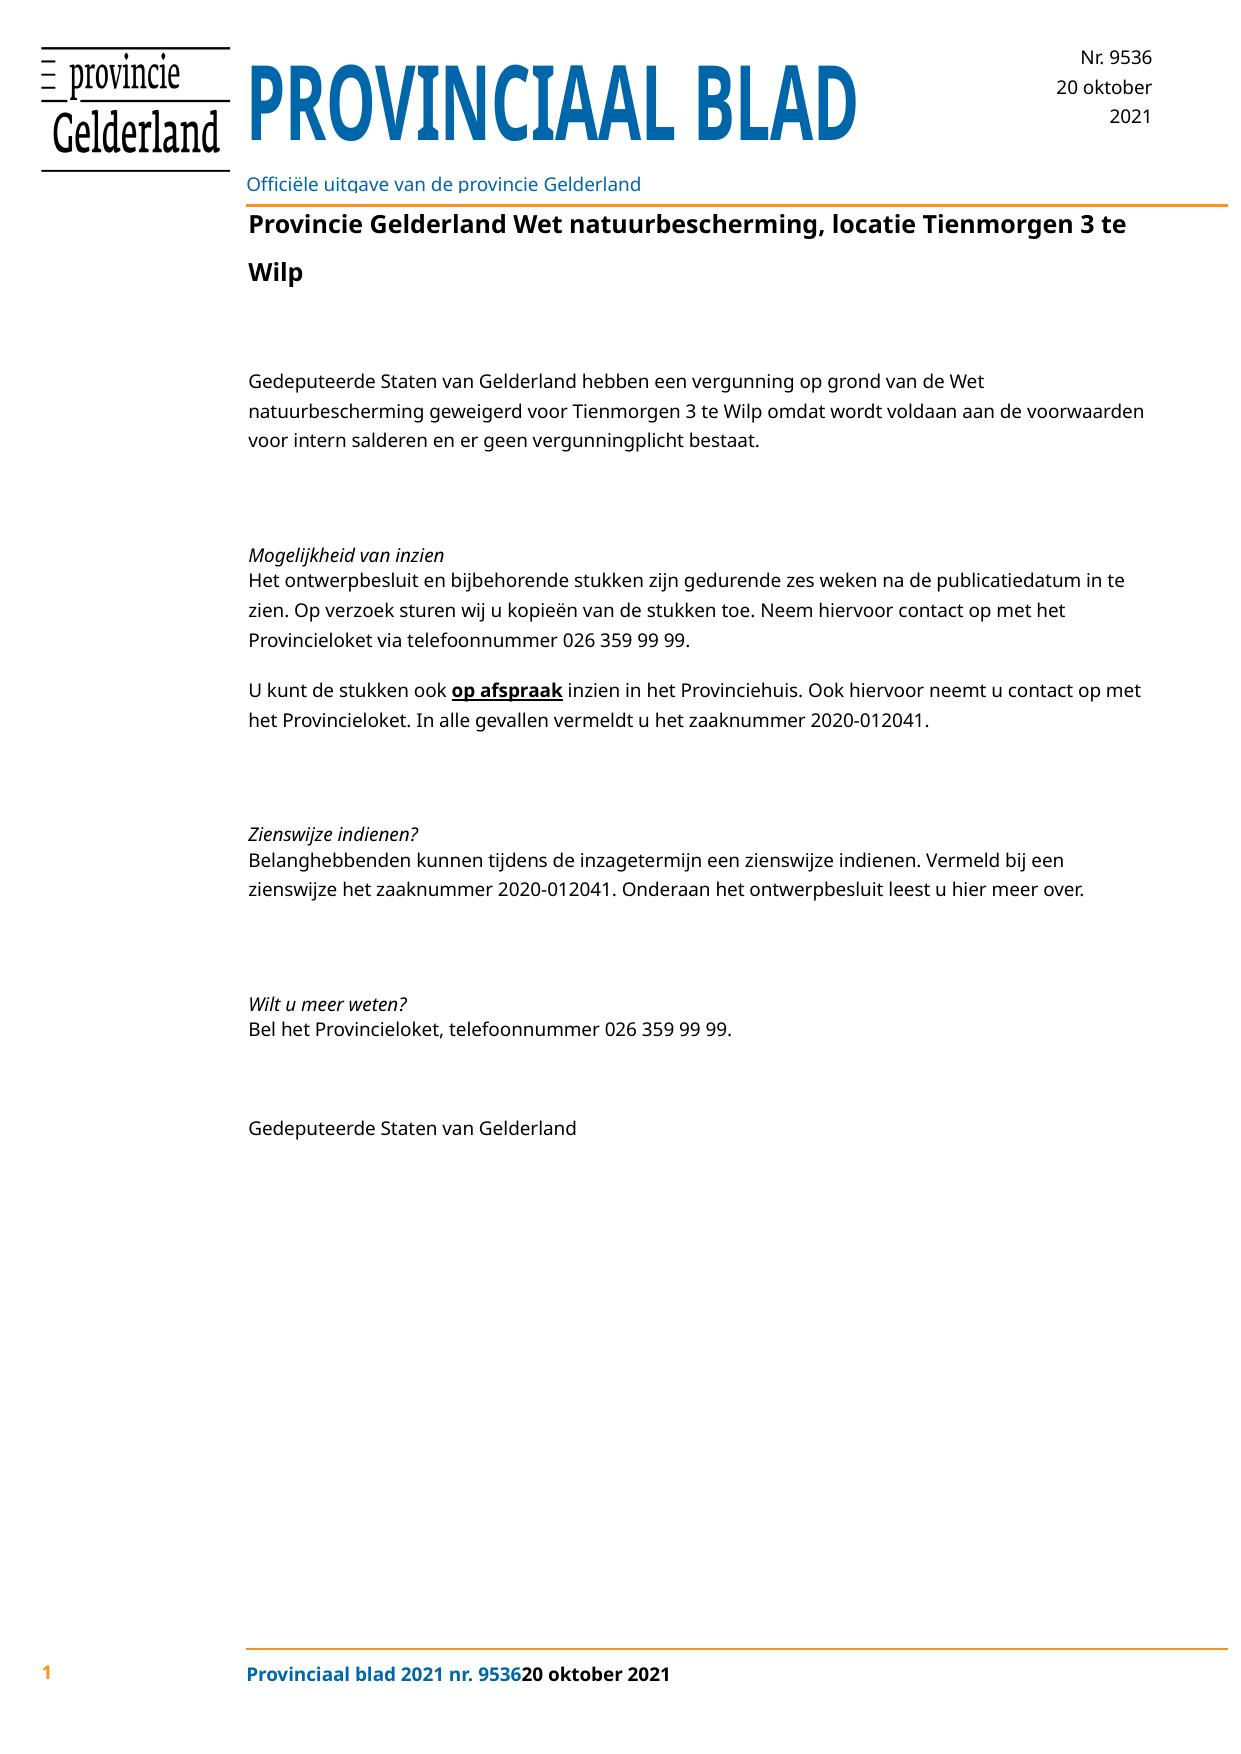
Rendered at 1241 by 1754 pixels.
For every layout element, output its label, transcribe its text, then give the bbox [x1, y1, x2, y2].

picture [41, 47, 231, 172]
text Mogelijkheid van inzien [248, 542, 1152, 568]
text Het ontwerpbesluit en bijbehorende stukken zijn gedurende zes weken na de publicatiedatum in te zien. Op verzoek sturen wij u kopieën van de stukken toe. Neem hiervoor contact op met het Provincieloket via telefoonnummer 026 359 99 99. [248, 568, 1152, 652]
text Gedeputeerde Staten van Gelderland hebben een vergunning op grond van de Wet natuurbescherming geweigerd voor Tienmorgen 3 te Wilp omdat wordt voldaan aan de voorwaarden voor intern salderen en er geen vergunningplicht bestaat. [248, 368, 1152, 453]
text Provincie Gelderland Wet natuurbescherming, locatie Tienmorgen 3 te Wilp [248, 207, 1152, 288]
text U kunt de stukken ook op afspraak inzien in het Provinciehuis. Ook hiervoor neemt u contact op met het Provincieloket. In alle gevallen vermeldt u het zaaknummer 2020-012041. [248, 677, 1152, 732]
text Belanghebbenden kunnen tijdens de inzagetermijn een zienswijze indienen. Vermeld bij een zienswijze het zaaknummer 2020-012041. Onderaan het ontwerpbesluit leest u hier meer over. [248, 847, 1152, 902]
text Gedeputeerde Staten van Gelderland [248, 1115, 1152, 1141]
text Bel het Provincieloket, telefoonnummer 026 359 99 99. [248, 1017, 1152, 1042]
text Wilt u meer weten? [248, 991, 1152, 1017]
text Zienswijze indienen? [248, 821, 1152, 847]
